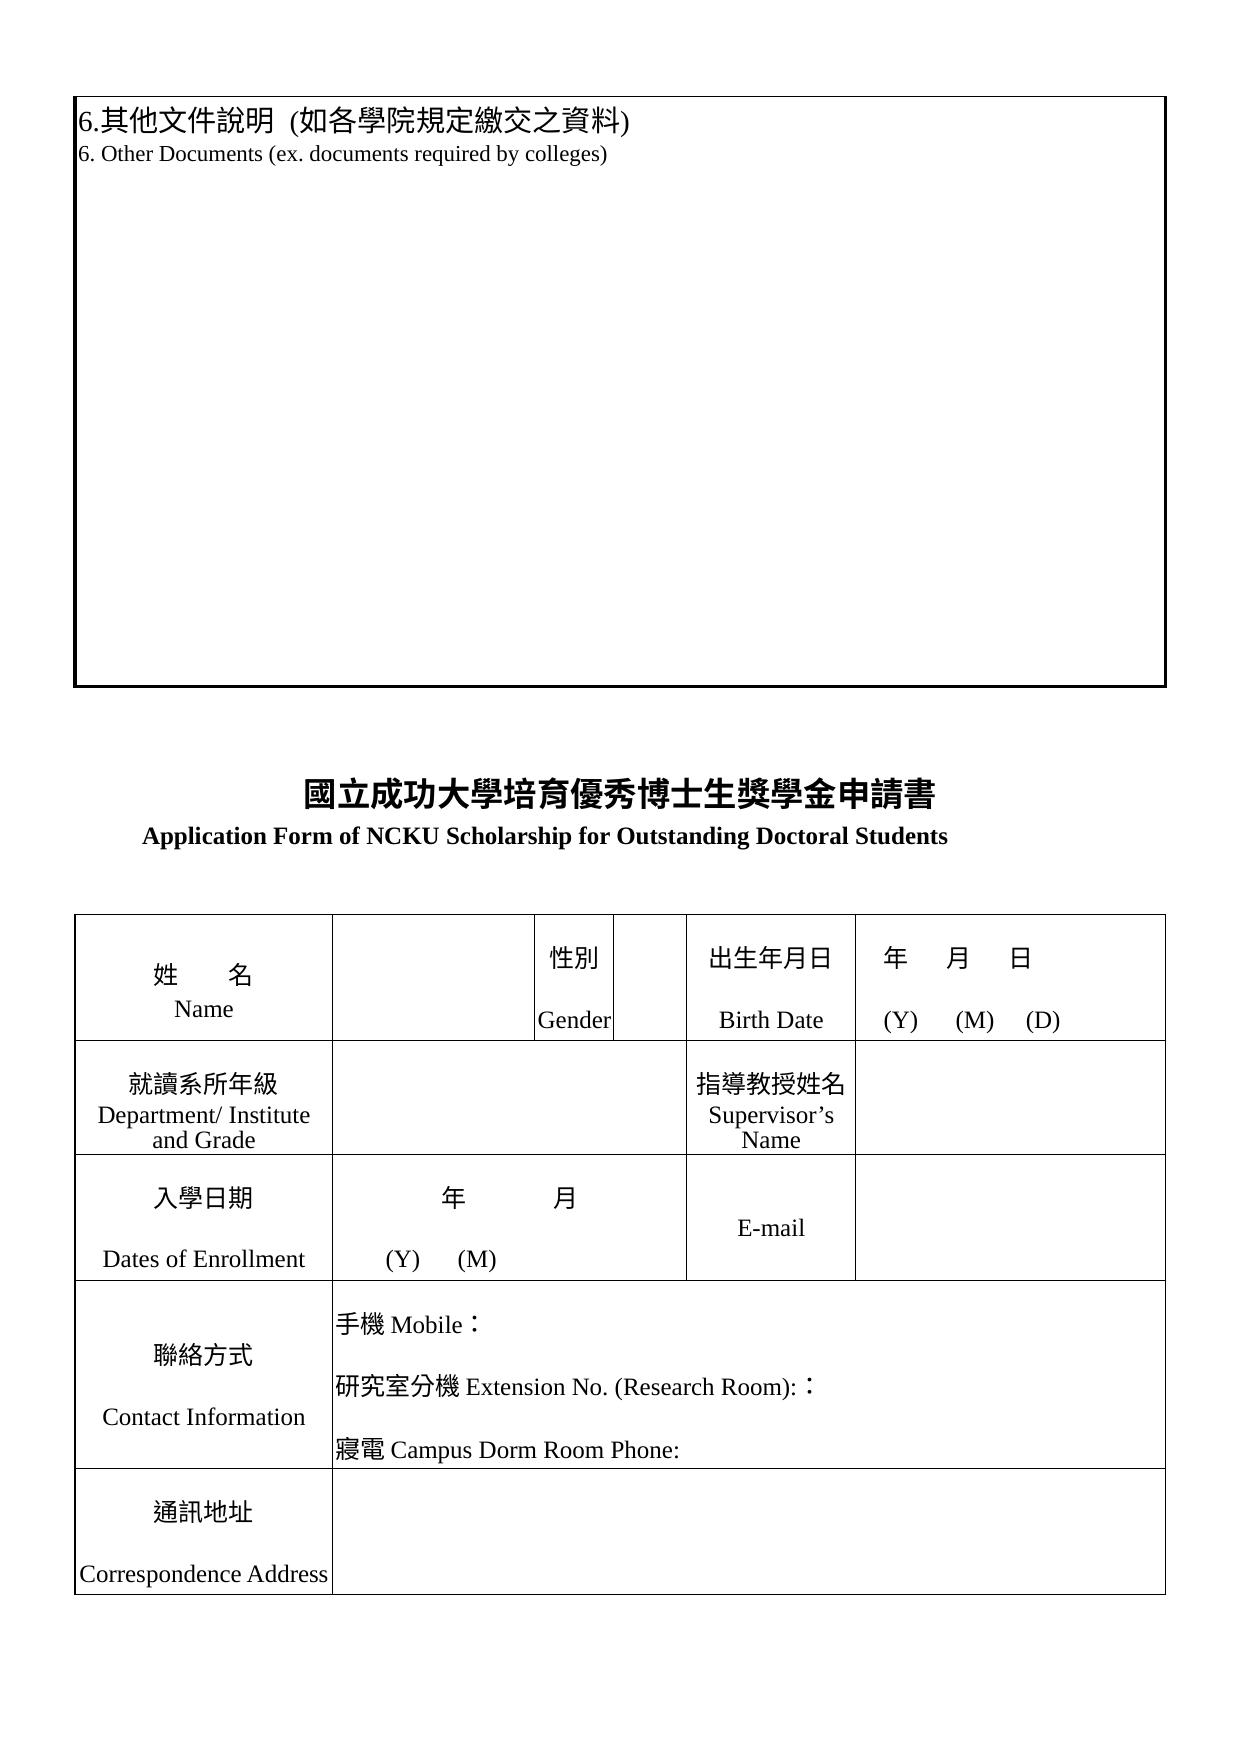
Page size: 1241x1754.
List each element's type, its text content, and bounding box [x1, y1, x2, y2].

table_cell 聯絡方式 Contact Information [76, 1281, 332, 1468]
table_cell 入學日期 Dates of Enrollment [76, 1155, 332, 1279]
table_cell 通訊地址 Correspondence Address [76, 1469, 332, 1594]
table_header [333, 915, 534, 1040]
table_cell [333, 1041, 686, 1153]
table_cell [333, 1469, 1165, 1594]
table_cell 指導教授姓名 Supervisor’s Name [687, 1041, 855, 1153]
table_header 姓 名 Name [76, 915, 332, 1040]
text 國立成功大學培育優秀博士生獎學金申請書 [75, 751, 1165, 813]
table_cell 6.其他文件說明 (如各學院規定繳交之資料) 6. Other Documents (ex. documents required by colleges) [77, 97, 1164, 685]
text Application Form of NCKU Scholarship for Outstanding Doctoral Students [75, 813, 1165, 851]
table_header 年 月 日 (Y) (M) (D) [856, 915, 1165, 1040]
table_cell [856, 1155, 1165, 1279]
table_cell E-mail [687, 1155, 855, 1279]
table_header 出生年月日 Birth Date [687, 915, 855, 1040]
table_cell 手機Mobile： 研究室分機Extension No. (Research Room):： 寢電Campus Dorm Room Phone: [333, 1281, 1165, 1468]
table_header 性別 Gender [535, 915, 613, 1040]
table_header [614, 915, 686, 1040]
table_cell [856, 1041, 1165, 1153]
table_cell 年 月 (Y) (M) [333, 1155, 686, 1279]
table_cell 就讀系所年級 Department/ Institute and Grade [76, 1041, 332, 1153]
